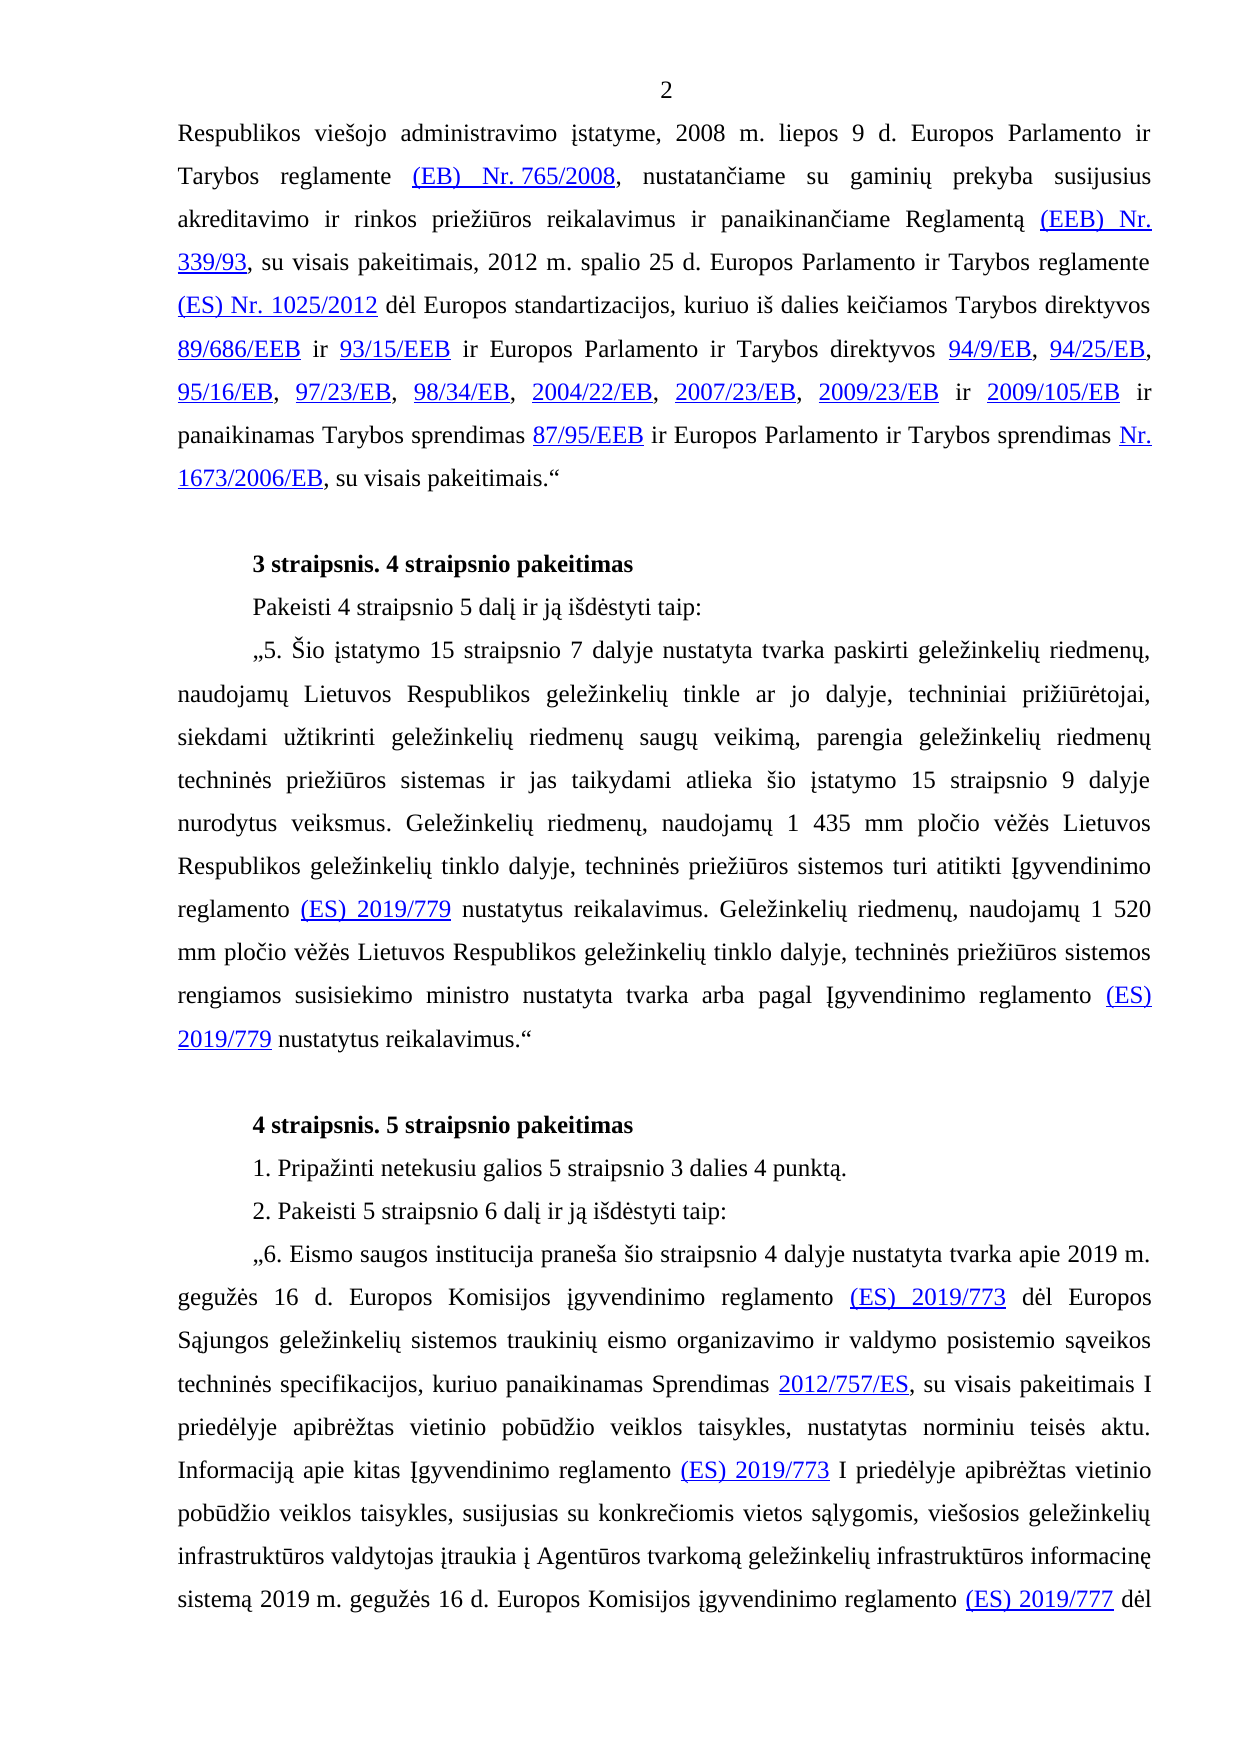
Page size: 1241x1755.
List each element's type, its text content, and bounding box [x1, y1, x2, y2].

text 1. Pripažinti netekusiu galios 5 straipsnio 3 dalies 4 punktą. [177, 1153, 1152, 1182]
text „5. Šio įstatymo 15 straipsnio 7 dalyje nustatyta tvarka paskirti geležinkelių riedmenų, naudojamų Lietuvos Respublikos geležinkelių tinkle ar jo dalyje, techniniai prižiūrėtojai, siekdami užtikrinti geležinkelių riedmenų saugų veikimą, parengia geležinkelių riedmenų techninės priežiūros sistemas ir jas taikydami atlieka šio įstatymo 15 straipsnio 9 dalyje nurodytus veiksmus. Geležinkelių riedmenų, naudojamų 1 435 mm pločio vėžės Lietuvos Respublikos geležinkelių tinklo dalyje, techninės priežiūros sistemos turi atitikti Įgyvendinimo reglamento (ES) 2019/779 nustatytus reikalavimus. Geležinkelių riedmenų, naudojamų 1 520 mm pločio vėžės Lietuvos Respublikos geležinkelių tinklo dalyje, techninės priežiūros sistemos rengiamos susisiekimo ministro nustatyta tvarka arba pagal Įgyvendinimo reglamento (ES) 2019/779 nustatytus reikalavimus.“ [177, 636, 1152, 1052]
text 2. Pakeisti 5 straipsnio 6 dalį ir ją išdėstyti taip: [177, 1196, 1152, 1225]
text Pakeisti 4 straipsnio 5 dalį ir ją išdėstyti taip: [177, 592, 1152, 621]
text Respublikos viešojo administravimo įstatyme, 2008 m. liepos 9 d. Europos Parlamento ir Tarybos reglamente (EB) Nr. 765/2008, nustatančiame su gaminių prekyba susijusius akreditavimo ir rinkos priežiūros reikalavimus ir panaikinančiame Reglamentą (EEB) Nr. 339/93, su visais pakeitimais, 2012 m. spalio 25 d. Europos Parlamento ir Tarybos reglamente (ES) Nr. 1025/2012 dėl Europos standartizacijos, kuriuo iš dalies keičiamos Tarybos direktyvos 89/686/EEB ir 93/15/EEB ir Europos Parlamento ir Tarybos direktyvos 94/9/EB, 94/25/EB, 95/16/EB, 97/23/EB, 98/34/EB, 2004/22/EB, 2007/23/EB, 2009/23/EB ir 2009/105/EB ir panaikinamas Tarybos sprendimas 87/95/EEB ir Europos Parlamento ir Tarybos sprendimas Nr. 1673/2006/EB, su visais pakeitimais.“ [177, 118, 1152, 492]
text „6. Eismo saugos institucija praneša šio straipsnio 4 dalyje nustatyta tvarka apie 2019 m. gegužės 16 d. Europos Komisijos įgyvendinimo reglamento (ES) 2019/773 dėl Europos Sąjungos geležinkelių sistemos traukinių eismo organizavimo ir valdymo posistemio sąveikos techninės specifikacijos, kuriuo panaikinamas Sprendimas 2012/757/ES, su visais pakeitimais I priedėlyje apibrėžtas vietinio pobūdžio veiklos taisykles, nustatytas norminiu teisės aktu. Informaciją apie kitas Įgyvendinimo reglamento (ES) 2019/773 I priedėlyje apibrėžtas vietinio pobūdžio veiklos taisykles, susijusias su konkrečiomis vietos sąlygomis, viešosios geležinkelių infrastruktūros valdytojas įtraukia į Agentūros tvarkomą geležinkelių infrastruktūros informacinę sistemą 2019 m. gegužės 16 d. Europos Komisijos įgyvendinimo reglamento (ES) 2019/777 dėl [177, 1239, 1152, 1613]
text 4 straipsnis. 5 straipsnio pakeitimas [177, 1110, 1152, 1139]
text 3 straipsnis. 4 straipsnio pakeitimas [177, 549, 1152, 578]
